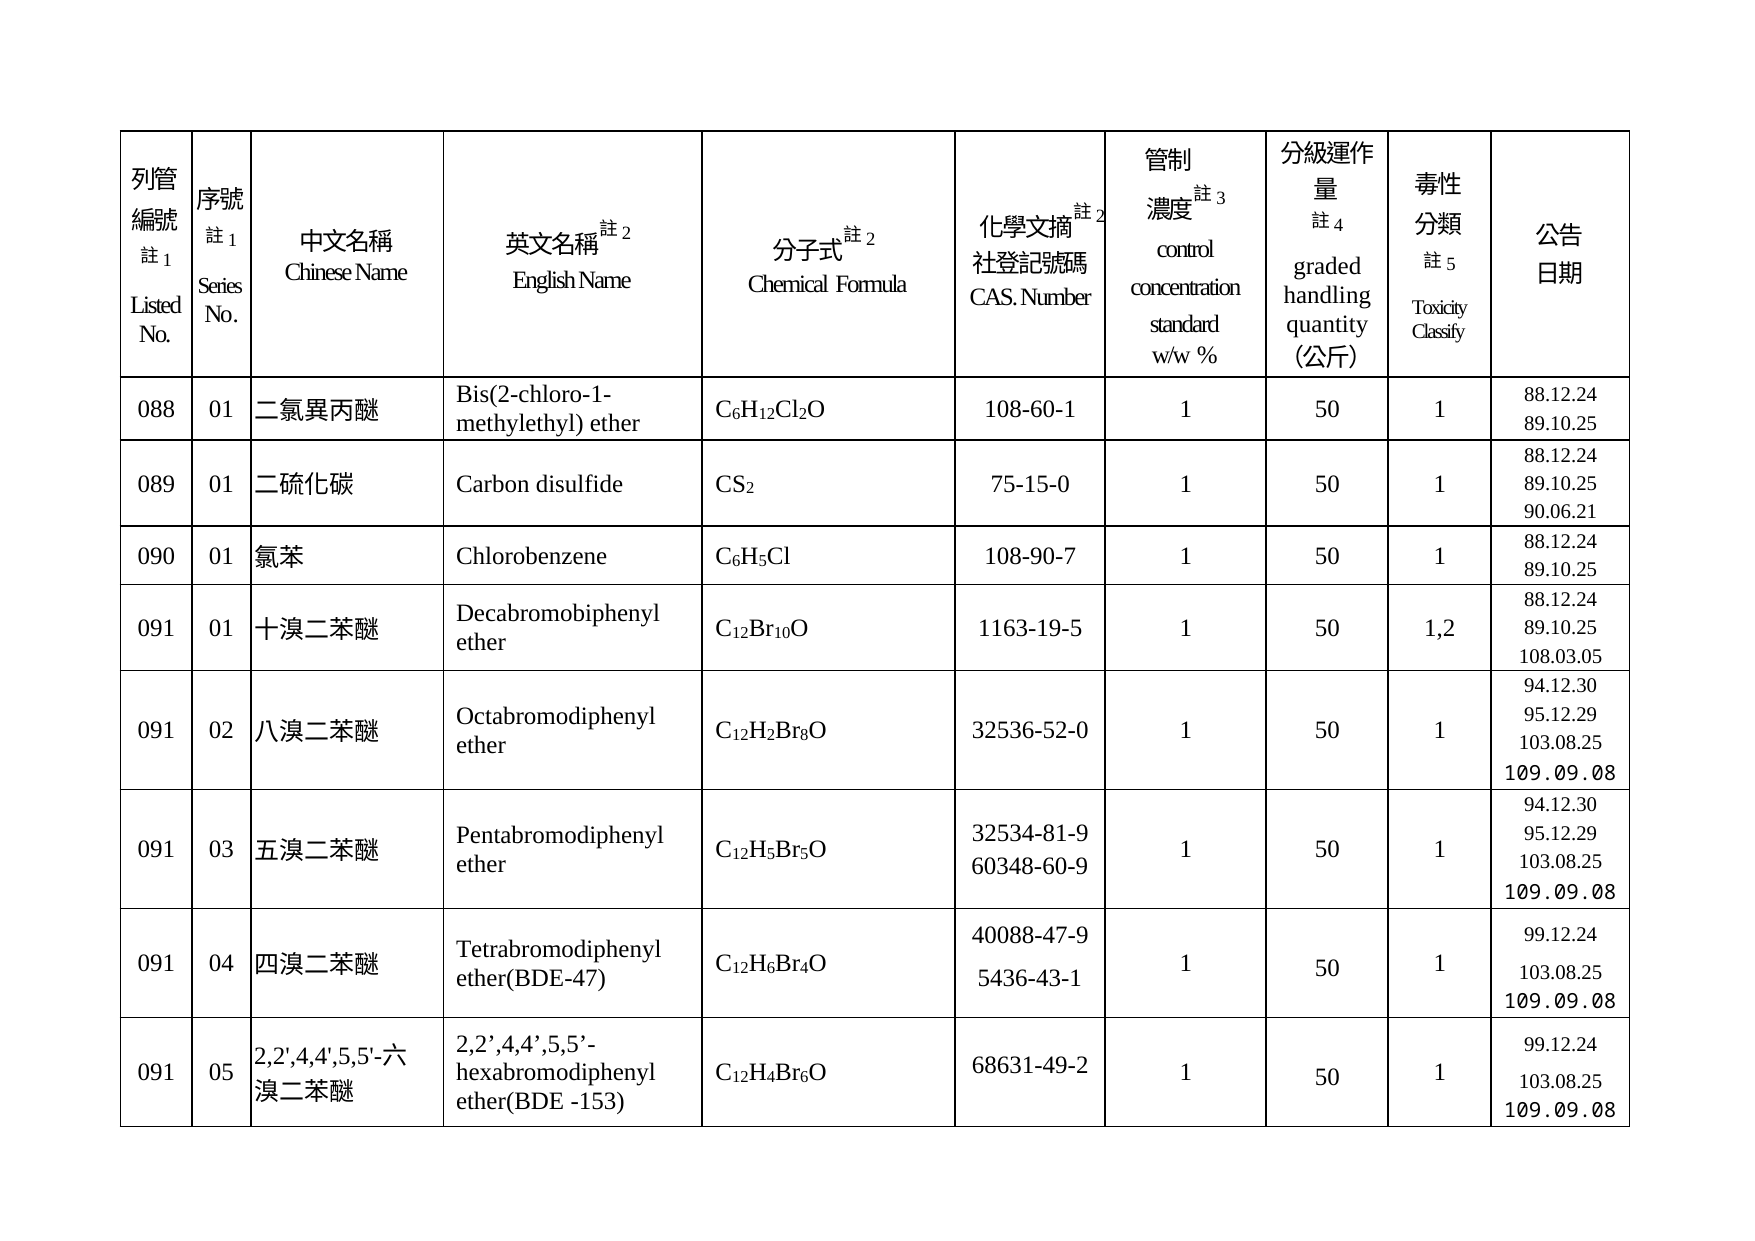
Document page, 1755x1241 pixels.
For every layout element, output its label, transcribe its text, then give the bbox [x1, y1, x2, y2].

table_cell 01 [193, 378, 250, 439]
table_cell 50 [1267, 909, 1387, 1017]
table_cell 二氯異丙醚 [252, 378, 443, 439]
table_header 分子式註2 Chemical Formula [703, 132, 954, 376]
table_cell 1 [1106, 790, 1265, 907]
table_cell 091 [121, 790, 191, 907]
table_cell 088 [121, 378, 191, 439]
table_cell 32536-52-0 [956, 671, 1104, 788]
table_cell CS2 [703, 441, 954, 525]
table_cell 01 [193, 527, 250, 583]
table_cell 氯苯 [252, 527, 443, 583]
table_cell 01 [193, 585, 250, 670]
table_cell 50 [1267, 527, 1387, 583]
table_cell 089 [121, 441, 191, 525]
table_cell 1 [1106, 909, 1265, 1017]
table_cell 05 [193, 1018, 250, 1126]
table_header 化學文摘註2 社登記號碼 CAS. Number [956, 132, 1104, 376]
table_header 英文名稱註2 English Name [444, 132, 701, 376]
table_cell 1 [1106, 378, 1265, 439]
table_cell 1 [1389, 378, 1490, 439]
table_cell 50 [1267, 790, 1387, 907]
table_cell 1 [1389, 790, 1490, 907]
table_cell 75-15-0 [956, 441, 1104, 525]
table_cell 二硫化碳 [252, 441, 443, 525]
table_header 序號 註1 Series No. [193, 132, 250, 376]
table_cell 四溴二苯醚 [252, 909, 443, 1017]
table_cell C12H4Br6O [703, 1018, 954, 1126]
table_cell 1 [1106, 527, 1265, 583]
table_cell 1 [1389, 671, 1490, 788]
table_cell 50 [1267, 1018, 1387, 1126]
table_cell 091 [121, 909, 191, 1017]
table_header 中文名稱 Chinese Name [252, 132, 443, 376]
table_cell 02 [193, 671, 250, 788]
table_cell 五溴二苯醚 [252, 790, 443, 907]
table_cell 01 [193, 441, 250, 525]
table_cell Tetrabromodiphenyl ether(BDE-47) [444, 909, 701, 1017]
table_cell 091 [121, 1018, 191, 1126]
table_cell 十溴二苯醚 [252, 585, 443, 670]
table_cell 50 [1267, 671, 1387, 788]
table_cell C12H5Br5O [703, 790, 954, 907]
table_cell C6H5Cl [703, 527, 954, 583]
table_cell 2,2',4,4',5,5'-六溴二苯醚 [252, 1018, 443, 1126]
table_cell 108-90-7 [956, 527, 1104, 583]
table_cell 04 [193, 909, 250, 1017]
table_cell 88.12.24 89.10.25 108.03.05 [1492, 585, 1629, 670]
table_cell 68631-49-2 [956, 1018, 1104, 1126]
table_cell 1 [1389, 441, 1490, 525]
table_cell 1 [1106, 441, 1265, 525]
table_cell 1 [1389, 527, 1490, 583]
table_cell 88.12.24 89.10.25 90.06.21 [1492, 441, 1629, 525]
table_cell C12H6Br4O [703, 909, 954, 1017]
table_cell 090 [121, 527, 191, 583]
table_cell 1163-19-5 [956, 585, 1104, 670]
table_cell 091 [121, 671, 191, 788]
table_cell Pentabromodiphenyl ether [444, 790, 701, 907]
table_cell C6H12Cl2O [703, 378, 954, 439]
table_cell Octabromodiphenyl ether [444, 671, 701, 788]
table_cell 50 [1267, 378, 1387, 439]
table_cell 99.12.24 103.08.25 109.09.08 [1492, 1018, 1629, 1126]
table_header 列管 編號 註1 Listed No. [121, 132, 191, 376]
table_header 分級運作量 註4 graded handling quantity （公斤） [1267, 132, 1387, 376]
table_cell 03 [193, 790, 250, 907]
table_cell 32534-81-9 60348-60-9 [956, 790, 1104, 907]
table_cell Carbon disulfide [444, 441, 701, 525]
table_cell 108-60-1 [956, 378, 1104, 439]
table_cell 94.12.30 95.12.29 103.08.25 109.09.08 [1492, 790, 1629, 907]
table_cell C12H2Br8O [703, 671, 954, 788]
table_header 毒性 分類 註5 Toxicity Classify [1389, 132, 1490, 376]
table_cell 1,2 [1389, 585, 1490, 670]
table_cell 091 [121, 585, 191, 670]
table_cell 1 [1106, 585, 1265, 670]
table_cell 2,2’,4,4’,5,5’-hexabromodiphenyl ether(BDE -153) [444, 1018, 701, 1126]
table_cell Bis(2-chloro-1-methylethyl) ether [444, 378, 701, 439]
table_cell 40088-47-9 5436-43-1 [956, 909, 1104, 1017]
table_cell Chlorobenzene [444, 527, 701, 583]
table_cell 50 [1267, 441, 1387, 525]
table_cell 1 [1106, 1018, 1265, 1126]
table_cell 1 [1106, 671, 1265, 788]
table_cell 1 [1389, 1018, 1490, 1126]
table_cell 八溴二苯醚 [252, 671, 443, 788]
table_cell 50 [1267, 585, 1387, 670]
table_header 公告 日期 [1492, 132, 1629, 376]
table_cell C12Br10O [703, 585, 954, 670]
table_cell 99.12.24 103.08.25 109.09.08 [1492, 909, 1629, 1017]
table_cell 88.12.24 89.10.25 [1492, 527, 1629, 583]
table_header 管制 濃度註3 control concentration standard w/w % [1106, 132, 1265, 376]
table_cell 88.12.24 89.10.25 [1492, 378, 1629, 439]
table_cell Decabromobiphenyl ether [444, 585, 701, 670]
table_cell 1 [1389, 909, 1490, 1017]
table_cell 94.12.30 95.12.29 103.08.25 109.09.08 [1492, 671, 1629, 788]
